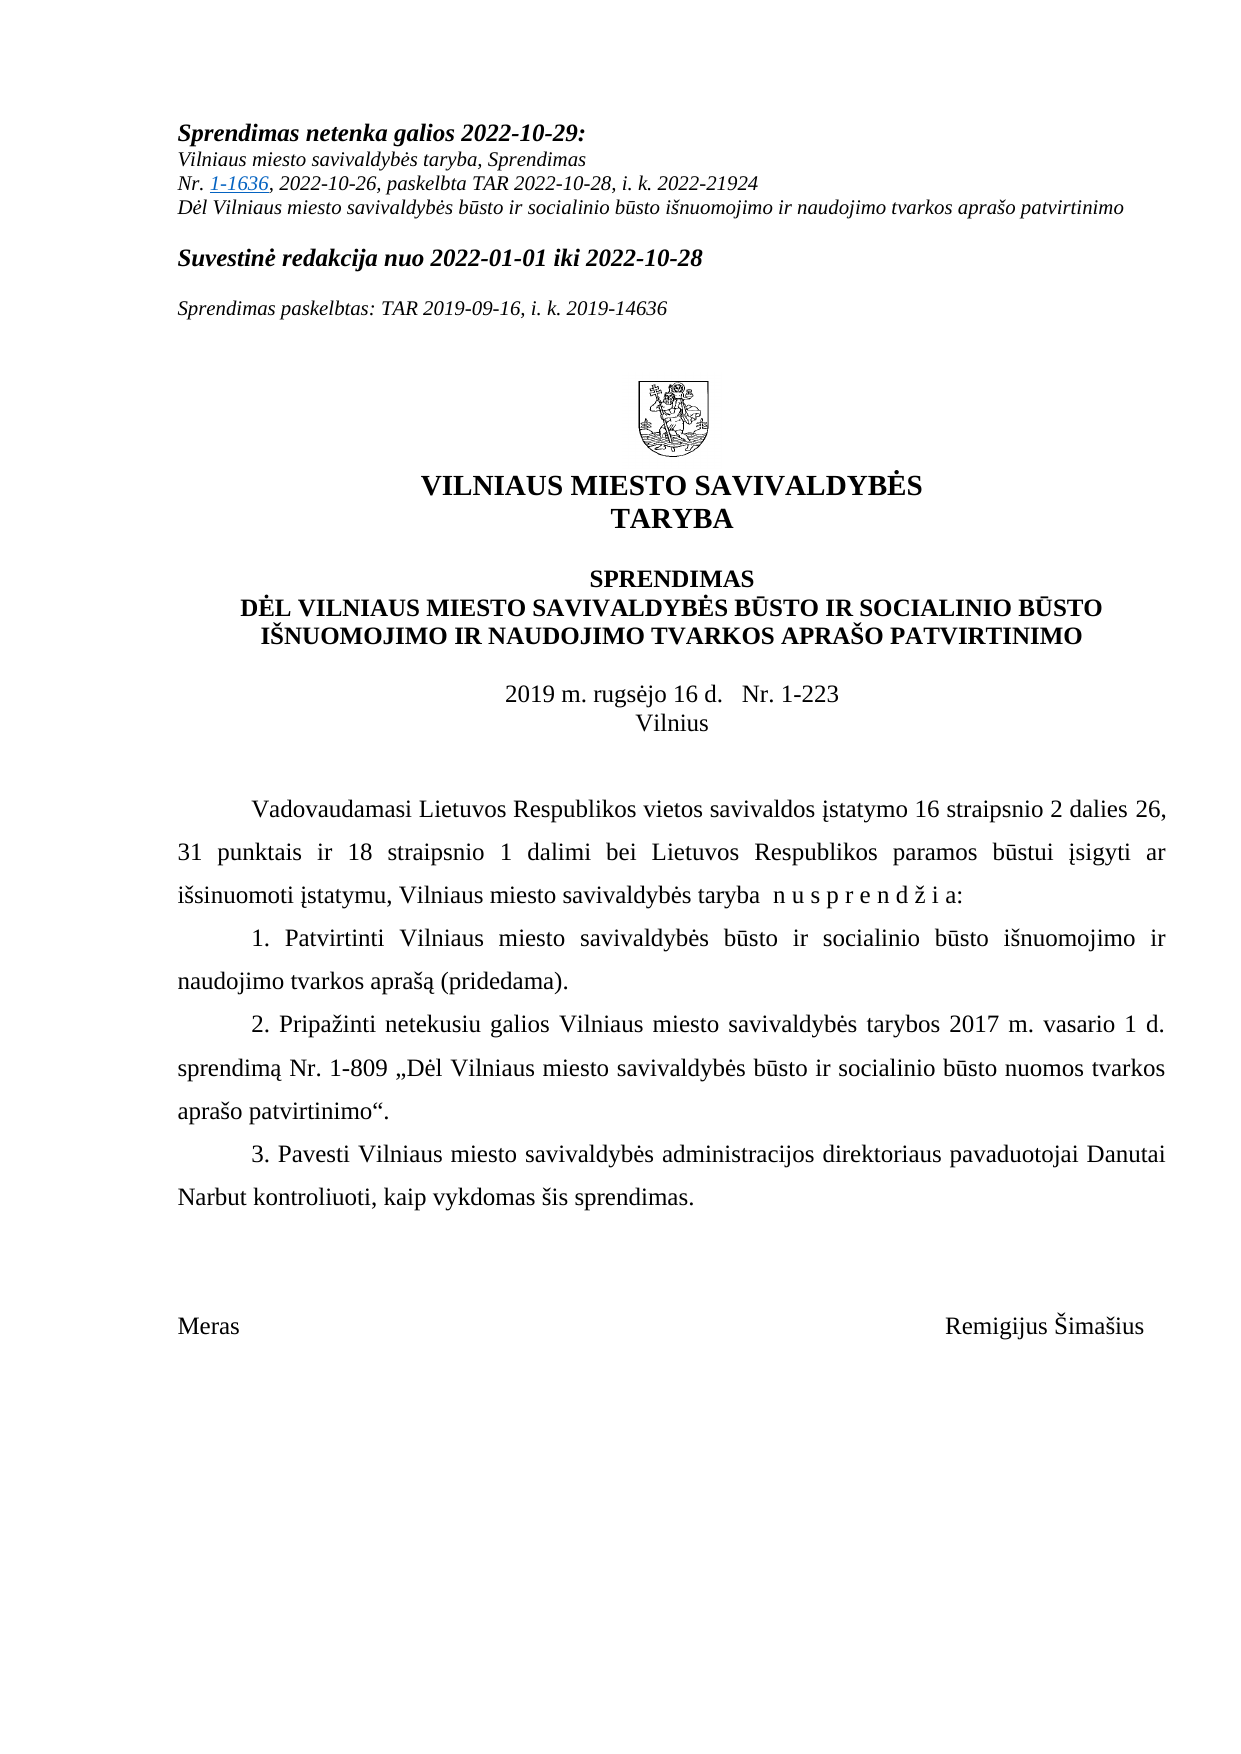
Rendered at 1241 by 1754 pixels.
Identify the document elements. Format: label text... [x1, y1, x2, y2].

text 2019 m. rugsėjo 16 d. Nr. 1-223 [177, 679, 1167, 708]
text 3. Pavesti Vilniaus miesto savivaldybės administracijos direktoriaus pavaduotojai Danutai Narbut kontroliuoti, kaip vykdomas šis sprendimas. [177, 1139, 1167, 1211]
text DĖL VILNIAUS MIESTO SAVIVALDYBĖS BŪSTO IR SOCIALINIO BŪSTO IŠNUOMOJIMO IR NAUDOJIMO TVARKOS APRAŠO PATVIRTINIMO [177, 593, 1167, 650]
text VILNIAUS MIESTO SAVIVALDYBĖS [177, 468, 1167, 502]
text Suvestinė redakcija nuo 2022-01-01 iki 2022-10-28 [177, 243, 1167, 272]
text Vadovaudamasi Lietuvos Respublikos vietos savivaldos įstatymo 16 straipsnio 2 dalies 26, 31 punktais ir 18 straipsnio 1 dalimi bei Lietuvos Respublikos paramos būstui įsigyti ar išsinuomoti įstatymu, Vilniaus miesto savivaldybės taryba nusprendžia: [177, 794, 1167, 909]
text Meras Remigijus Šimašius [177, 1311, 1167, 1340]
text Vilnius [177, 708, 1167, 736]
text Sprendimas netenka galios 2022-10-29: [177, 118, 1167, 147]
text TARYBA [177, 502, 1167, 535]
text Nr. 1-1636, 2022-10-26, paskelbta TAR 2022-10-28, i. k. 2022-21924 [177, 171, 1167, 195]
text Dėl Vilniaus miesto savivaldybės būsto ir socialinio būsto išnuomojimo ir naudojimo tvarkos aprašo patvirtinimo [177, 195, 1167, 219]
text 1. Patvirtinti Vilniaus miesto savivaldybės būsto ir socialinio būsto išnuomojimo ir naudojimo tvarkos aprašą (pridedama). [177, 923, 1167, 995]
text SPRENDIMAS [177, 564, 1167, 593]
text 2. Pripažinti netekusiu galios Vilniaus miesto savivaldybės tarybos 2017 m. vasario 1 d. sprendimą Nr. 1-809 „Dėl Vilniaus miesto savivaldybės būsto ir socialinio būsto nuomos tvarkos aprašo patvirtinimo“. [177, 1009, 1167, 1124]
text Vilniaus miesto savivaldybės taryba, Sprendimas [177, 147, 1167, 171]
text Sprendimas paskelbtas: TAR 2019-09-16, i. k. 2019-14636 [177, 296, 1167, 320]
